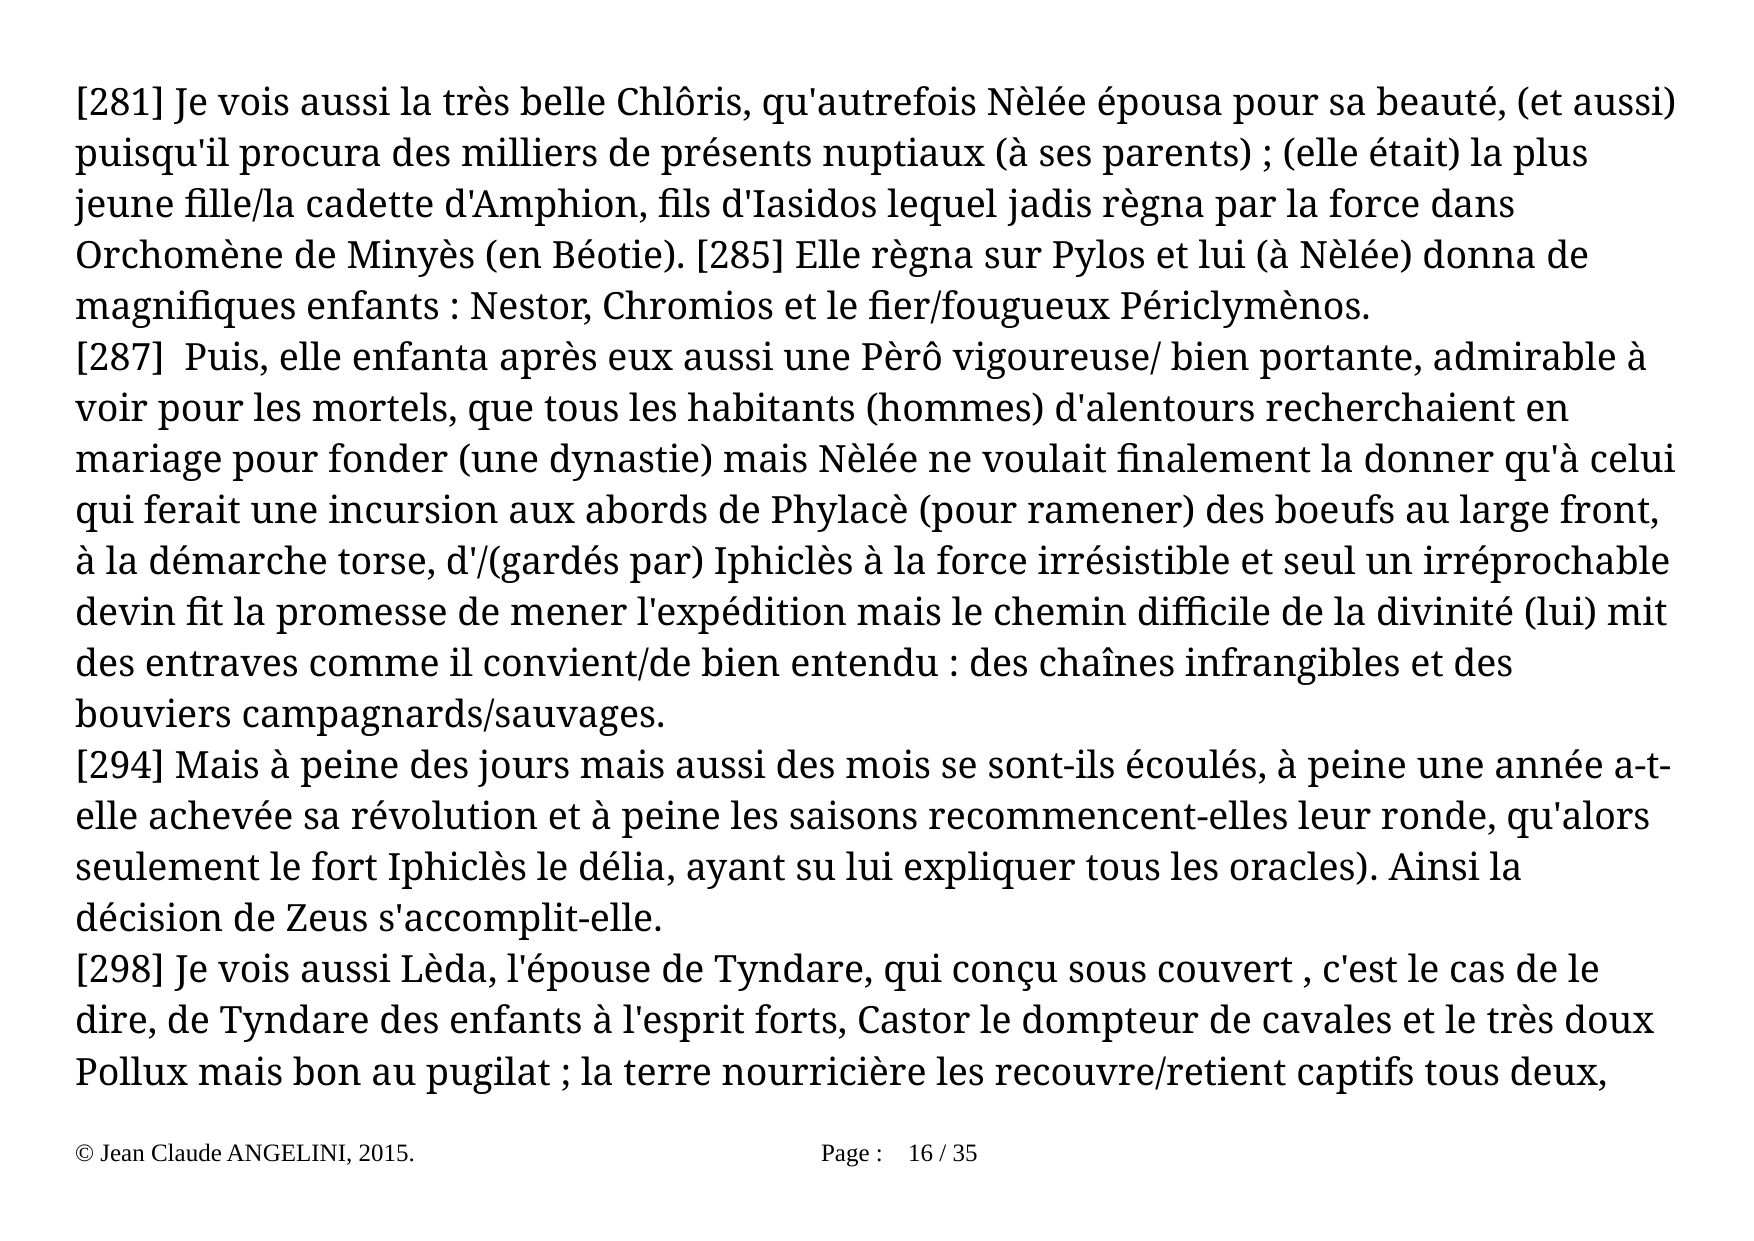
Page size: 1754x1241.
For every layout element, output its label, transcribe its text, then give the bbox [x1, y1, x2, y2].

subtitle [281] Je vois aussi la très belle Chlôris, qu'autrefois Nèlée épousa pour sa beauté, (et aussi) puisqu'il procura des milliers de présents nuptiaux (à ses parents) ; (elle était) la plus jeune fille/la cadette d'Amphion, fils d'Iasidos lequel jadis règna par la force dans Orchomène de Minyès (en Béotie). [285] Elle règna sur Pylos et lui (à Nèlée) donna de magnifiques enfants : Nestor, Chromios et le fier/fougueux Périclymènos. [75, 75, 1679, 330]
subtitle [294] Mais à peine des jours mais aussi des mois se sont-ils écoulés, à peine une année a-t-elle achevée sa révolution et à peine les saisons recommencent-elles leur ronde, qu'alors seulement le fort Iphiclès le délia, ayant su lui expliquer tous les oracles). Ainsi la décision de Zeus s'accomplit-elle. [75, 738, 1679, 943]
subtitle [298] Je vois aussi Lèda, l'épouse de Tyndare, qui conçu sous couvert , c'est le cas de le dire, de Tyndare des enfants à l'esprit forts, Castor le dompteur de cavales et le très doux Pollux mais bon au pugilat ; la terre nourricière les recouvre/retient captifs tous deux, [75, 943, 1679, 1096]
subtitle [287] Puis, elle enfanta après eux aussi une Pèrô vigoureuse/ bien portante, admirable à voir pour les mortels, que tous les habitants (hommes) d'alentours recherchaient en mariage pour fonder (une dynastie) mais Nèlée ne voulait finalement la donner qu'à celui qui ferait une incursion aux abords de Phylacè (pour ramener) des boeufs au large front, à la démarche torse, d'/(gardés par) Iphiclès à la force irrésistible et seul un irréprochable devin fit la promesse de mener l'expédition mais le chemin difficile de la divinité (lui) mit des entraves comme il convient/de bien entendu : des chaînes infrangibles et des bouviers campagnards/sauvages. [75, 330, 1679, 738]
